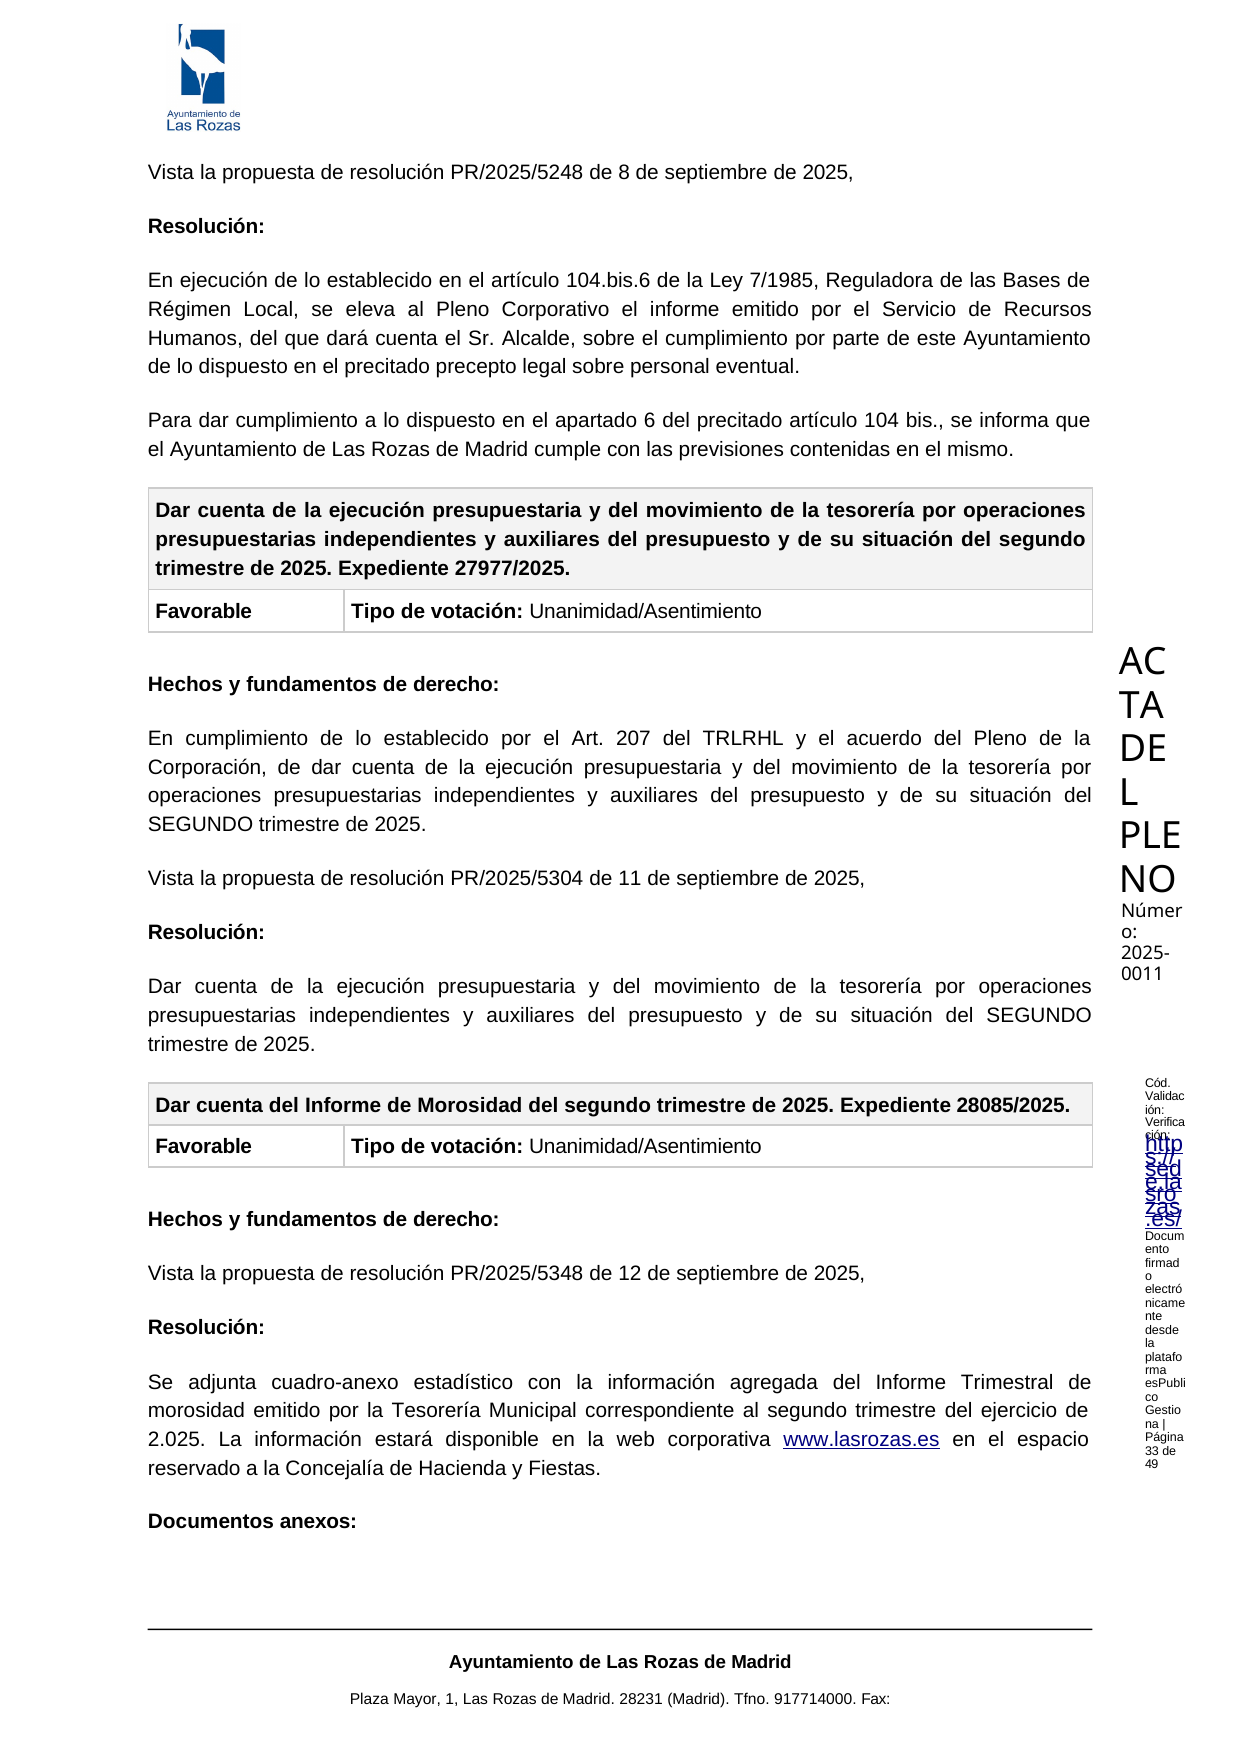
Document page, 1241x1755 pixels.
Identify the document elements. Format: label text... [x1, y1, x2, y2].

text Vista la propuesta de resolución PR/2025/5348 de 12 de septiembre de 2025, [148, 1261, 1093, 1285]
text Cód. Validación: [1145, 1077, 1186, 1117]
subtitle Resolución: [148, 214, 1093, 238]
text Vista la propuesta de resolución PR/2025/5248 de 8 de septiembre de 2025, [148, 159, 1093, 183]
text Número: 2025-0011 Fecha: 23/10/2025 [1121, 901, 1185, 985]
text En cumplimiento de lo establecido por el Art. 207 del TRLRHL y el acuerdo del Pleno de la Corporación, de dar cuenta de la ejecución presupuestaria y del movimiento de la tesorería por operaciones presupuestarias independientes y auxiliares del presupuesto y de su situación del SEGUNDO trimestre de 2025. [148, 726, 1093, 836]
text ACTA DEL PLENO [1119, 640, 1185, 901]
subtitle Documentos anexos: [148, 1509, 1093, 1533]
text 2.025. La información estará disponible en la web corporativa www.lasrozas.es en el espacio reservado a la Concejalía de Hacienda y Fiestas. [148, 1427, 1093, 1480]
subtitle Hechos y fundamentos de derecho: [148, 671, 1093, 695]
table_header Dar cuenta del Informe de Morosidad del segundo trimestre de 2025. Expediente 28085/2025. [149, 1084, 1092, 1124]
table_cell Favorable [149, 1126, 343, 1166]
table_cell Tipo de votación: Unanimidad/Asentimiento [345, 590, 1092, 631]
text Dar cuenta de la ejecución presupuestaria y del movimiento de la tesorería por operaciones presupuestarias independientes y auxiliares del presupuesto y de su situación del SEGUNDO trimestre de 2025. [148, 974, 1093, 1056]
subtitle Hechos y fundamentos de derecho: [148, 1207, 1093, 1231]
table_header Dar cuenta de la ejecución presupuestaria y del movimiento de la tesorería por operaciones presupuestarias independientes y auxiliares del presupuesto y de su situación del segundo trimestre de 2025. Expediente 27977/2025. [149, 489, 1092, 589]
text [1117, 638, 1185, 985]
text En ejecución de lo establecido en el artículo 104.bis.6 de la Ley 7/1985, Reguladora de las Bases de Régimen Local, se eleva al Pleno Corporativo el informe emitido por el Servicio de Recursos Humanos, del que dará cuenta el Sr. Alcalde, sobre el cumplimiento por parte de este Ayuntamiento de lo dispuesto en el precitado precepto legal sobre personal eventual. [148, 268, 1093, 378]
text Para dar cumplimiento a lo dispuesto en el apartado 6 del precitado artículo 104 bis., se informa que el Ayuntamiento de Las Rozas de Madrid cumple con las previsiones contenidas en el mismo. [148, 408, 1093, 461]
text Verificación: https://sede.lasrozas.es/ [1145, 1117, 1186, 1229]
table_cell Tipo de votación: Unanimidad/Asentimiento [345, 1126, 1092, 1166]
subtitle Resolución: [148, 1315, 1093, 1339]
subtitle Resolución: [148, 920, 1093, 944]
text [1143, 1075, 1186, 1612]
text Vista la propuesta de resolución PR/2025/5304 de 11 de septiembre de 2025, [148, 866, 1093, 889]
table_cell Favorable [149, 590, 343, 631]
text Documento firmado electrónicamente desde la plataforma esPublico Gestiona | Página 33 de 49 [1145, 1229, 1186, 1471]
text Se adjunta cuadro-anexo estadístico con la información agregada del Informe Trimestral de morosidad emitido por la Tesorería Municipal correspondiente al segundo trimestre del ejercicio de [148, 1369, 1093, 1422]
